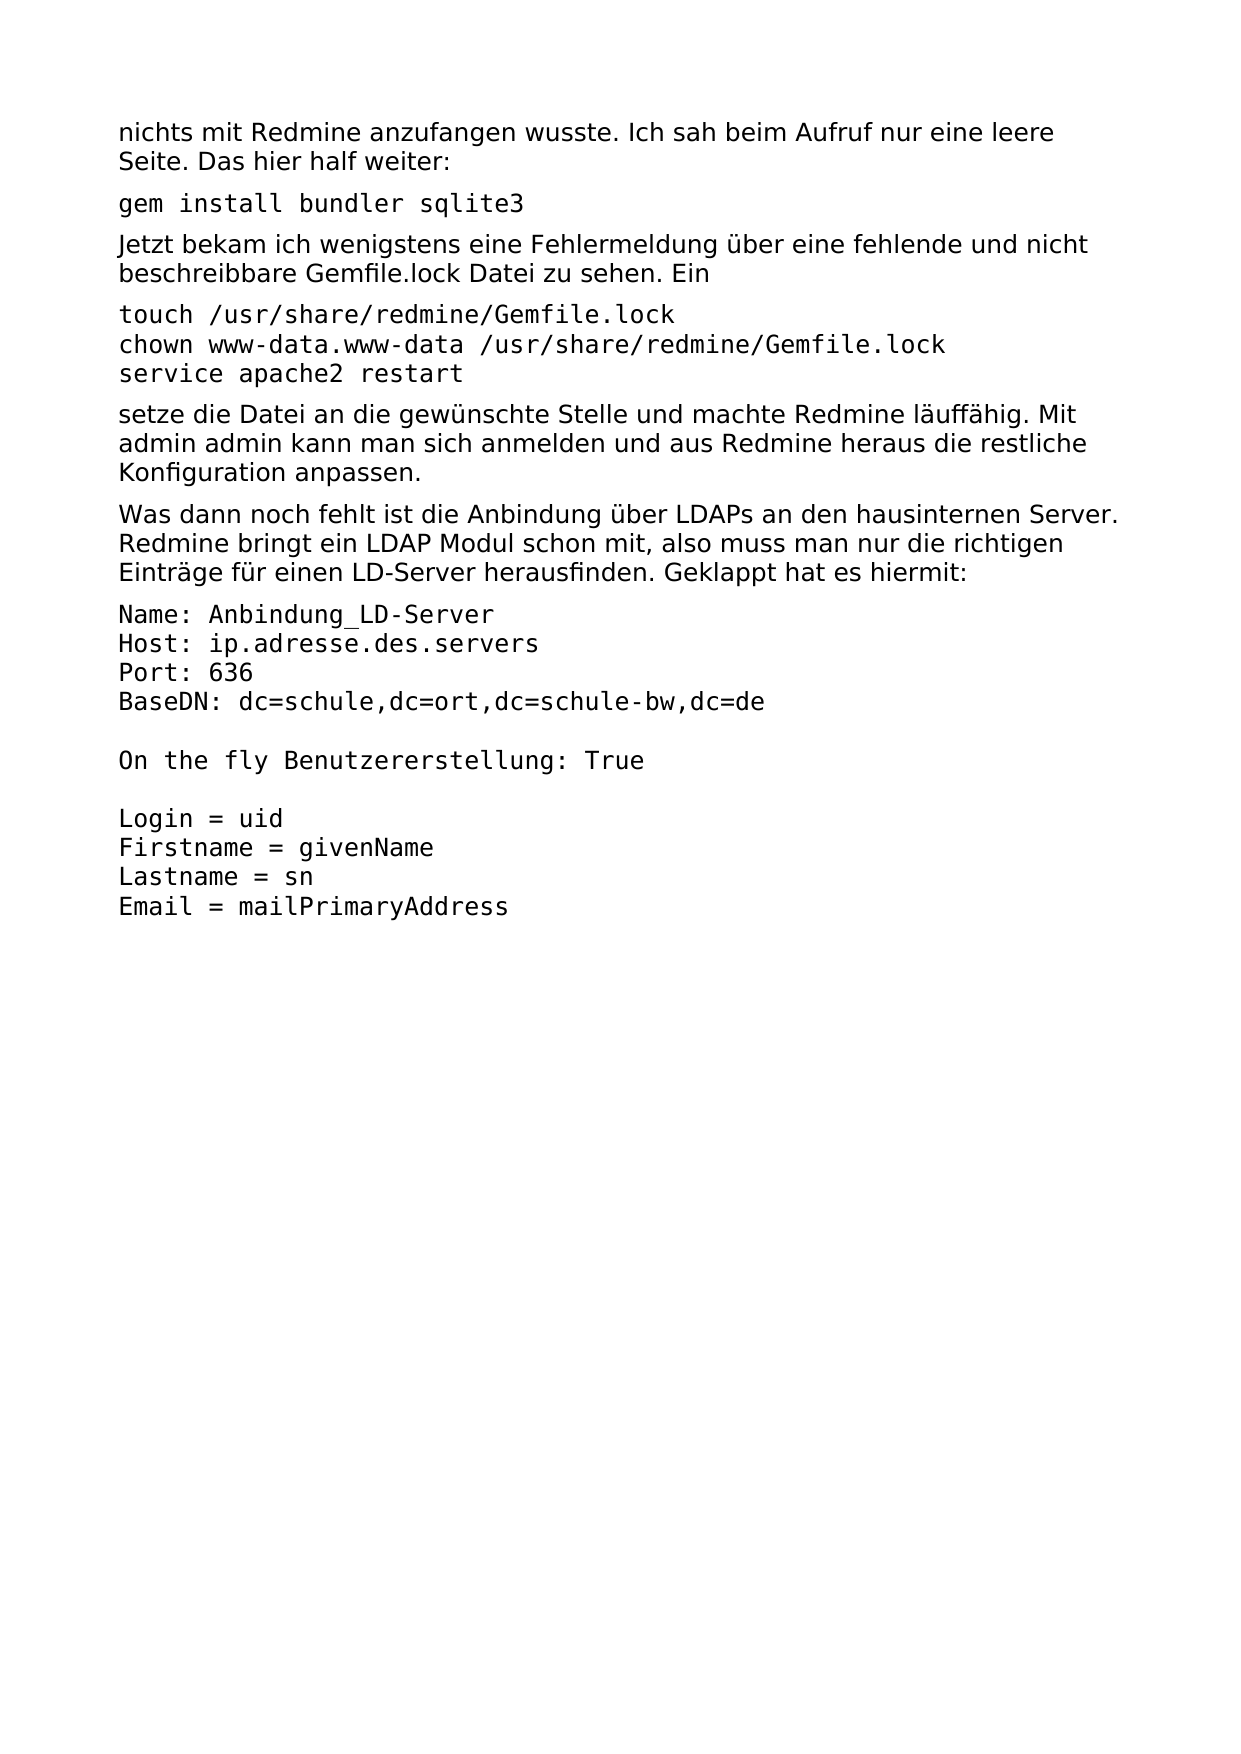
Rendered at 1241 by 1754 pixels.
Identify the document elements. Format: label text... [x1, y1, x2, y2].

text Name: Anbindung_LD-Server Host: ip.adresse.des.servers Port: 636 BaseDN: dc=schule,dc=ort,dc=schule-bw,dc=de On the fly Benutzererstellung: True Login = uid Firstname = givenName Lastname = sn Email = mailPrimaryAddress [118, 600, 1122, 921]
text nichts mit Redmine anzufangen wusste. Ich sah beim Aufruf nur eine leere Seite. Das hier half weiter: [118, 118, 1122, 176]
text Jetzt bekam ich wenigstens eine Fehlermeldung über eine fehlende und nicht beschreibbare Gemfile.lock Datei zu sehen. Ein [118, 230, 1122, 288]
text touch /usr/share/redmine/Gemfile.lock chown www-data.www-data /usr/share/redmine/Gemfile.lock service apache2 restart [118, 301, 1122, 388]
text Was dann noch fehlt ist die Anbindung über LDAPs an den hausinternen Server. Redmine bringt ein LDAP Modul schon mit, also muss man nur die richtigen Einträge für einen LD-Server herausfinden. Geklappt hat es hiermit: [118, 500, 1122, 587]
text setze die Datei an die gewünschte Stelle und machte Redmine läuffähig. Mit admin admin kann man sich anmelden und aus Redmine heraus die restliche Konfiguration anpassen. [118, 400, 1122, 487]
text gem install bundler sqlite3 [118, 189, 1122, 218]
